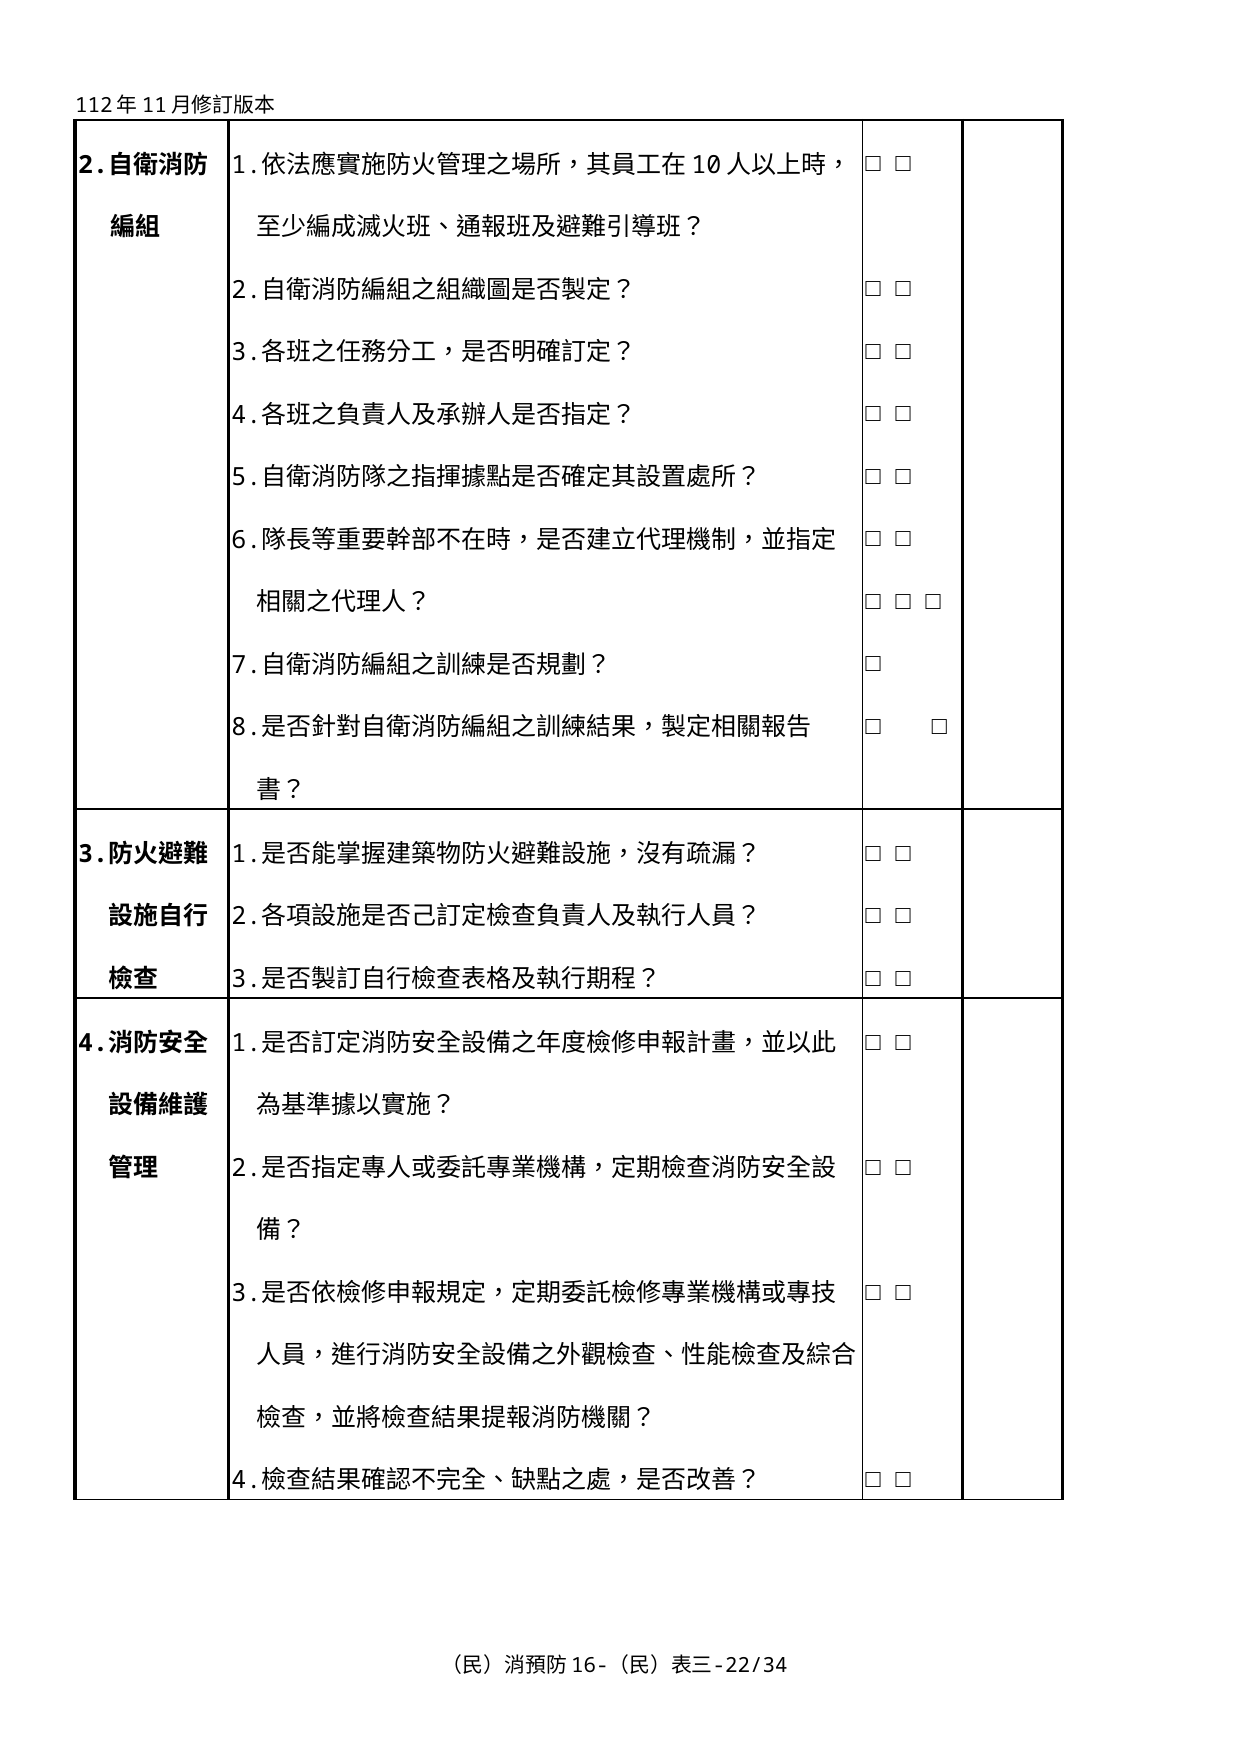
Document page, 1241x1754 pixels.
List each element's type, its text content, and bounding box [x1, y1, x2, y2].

table_cell □ □ □ □ □ □ □ □ □ □ □ □ □ □ □ □ □ □ [863, 121, 961, 808]
table_cell [964, 810, 1061, 997]
table_cell 1.是否訂定消防安全設備之年度檢修申報計畫，並以此為基準據以實施？ 2.是否指定專人或委託專業機構，定期檢查消防安全設備？ 3.是否依檢修申報規定，定期委託檢修專業機構或專技人員，進行消防安全設備之外觀檢查、性能檢查及綜合檢查，並將檢查結果提報消防機關？ 4.檢查結果確認不完全、缺點之處，是否改善？ [230, 999, 862, 1499]
table_cell □ □ □ □ □ □ □ □ [863, 999, 961, 1499]
table_cell □ □ □ □ □ □ [863, 810, 961, 997]
table_cell [964, 999, 1061, 1499]
table_cell 2.自衛消防編組 [77, 121, 227, 808]
table_cell 4.消防安全設備維護管理 [77, 999, 227, 1499]
table_cell 1.是否能掌握建築物防火避難設施，沒有疏漏？ 2.各項設施是否己訂定檢查負責人及執行人員？ 3.是否製訂自行檢查表格及執行期程？ [230, 810, 862, 997]
table_cell [964, 121, 1061, 808]
table_cell 1.依法應實施防火管理之場所，其員工在10人以上時，至少編成滅火班、通報班及避難引導班？ 2.自衛消防編組之組織圖是否製定？ 3.各班之任務分工，是否明確訂定？ 4.各班之負責人及承辦人是否指定？ 5.自衛消防隊之指揮據點是否確定其設置處所？ 6.隊長等重要幹部不在時，是否建立代理機制，並指定相關之代理人？ 7.自衛消防編組之訓練是否規劃？ 8.是否針對自衛消防編組之訓練結果，製定相關報告書？ [230, 121, 862, 808]
table_cell 3.防火避難設施自行檢查 [77, 810, 227, 997]
